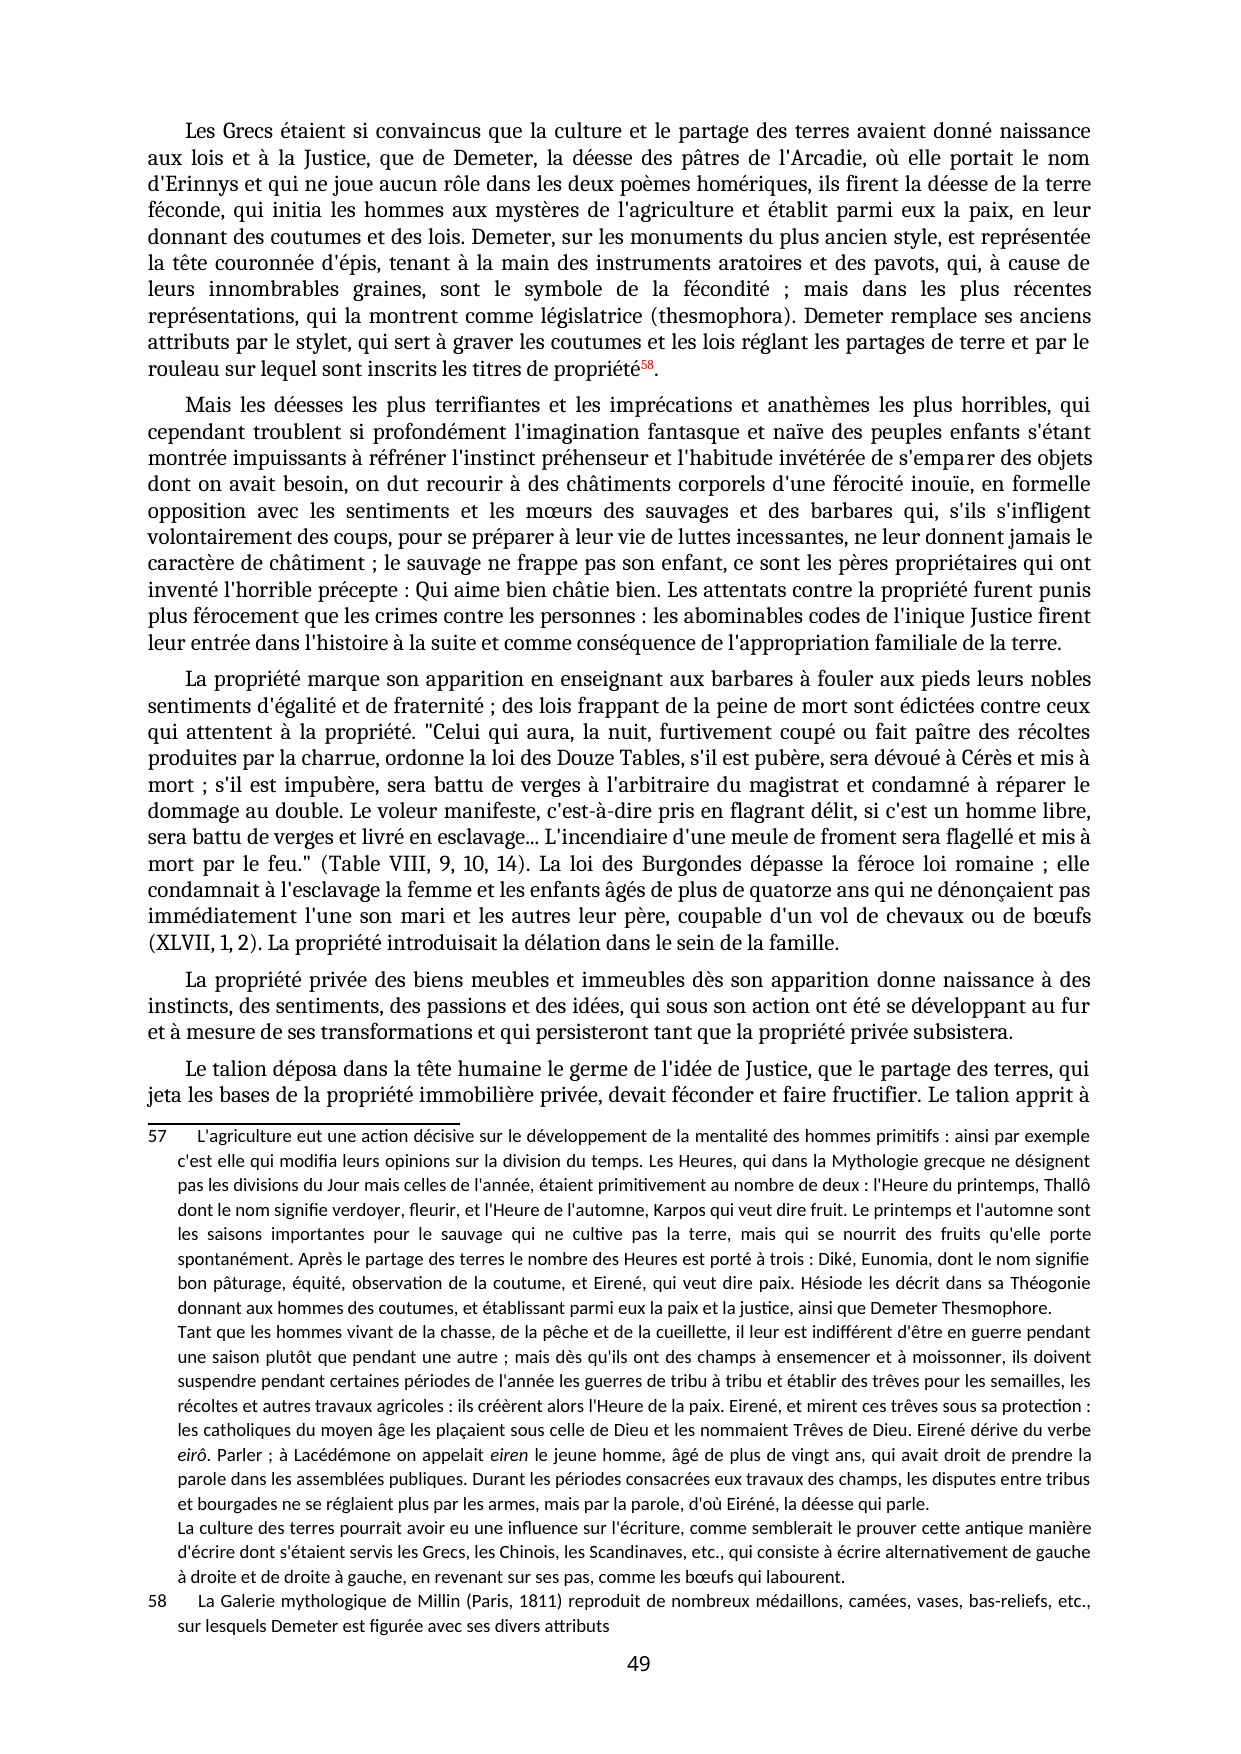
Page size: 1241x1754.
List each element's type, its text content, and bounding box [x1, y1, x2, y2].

text L'agriculture eut une action décisive sur le développement de la mentalité des hommes primitifs : ainsi par exemple c'est elle qui modifia leurs opinions sur la division du temps. Les Heures, qui dans la Mythologie grecque ne désignent pas les divisions du Jour mais celles de l'année, étaient primitivement au nombre de deux : l'Heure du printemps, Thallô dont le nom signifie verdoyer, fleurir, et l'Heure de l'automne, Karpos qui veut dire fruit. Le printemps et l'automne sont les saisons importantes pour le sauvage qui ne cultive pas la terre, mais qui se nourrit des fruits qu'elle porte spontanément. Après le partage des terres le nombre des Heures est porté à trois : Diké, Eunomia, dont le nom signifie bon pâturage, équité, observation de la coutume, et Eirené, qui veut dire paix. Hésiode les décrit dans sa Théogonie donnant aux hommes des coutumes, et établissant parmi eux la paix et la justice, ainsi que Demeter Thesmophore. [148, 1124, 1093, 1319]
text La Galerie mythologique de Millin (Paris, 1811) reproduit de nombreux médaillons, camées, vases, bas-reliefs, etc., sur lesquels Demeter est figurée avec ses divers attributs [148, 1589, 1093, 1637]
text La propriété privée des biens meubles et immeubles dès son apparition donne naissance à des instincts, des sentiments, des passions et des idées, qui sous son action ont été se développant au fur et à mesure de ses transformations et qui persisteront tant que la propriété privée subsistera. [148, 966, 1093, 1045]
text Le talion déposa dans la tête humaine le germe de l'idée de Justice, que le partage des terres, qui jeta les bases de la propriété immobilière privée, devait féconder et faire fructifier. Le talion apprit à [148, 1056, 1093, 1108]
text Les Grecs étaient si convaincus que la culture et le partage des terres avaient donné naissance aux lois et à la Justice, que de Demeter, la déesse des pâtres de l'Arcadie, où elle portait le nom d'Erinnys et qui ne joue aucun rôle dans les deux poèmes homériques, ils firent la déesse de la terre féconde, qui initia les hommes aux mystères de l'agriculture et établit parmi eux la paix, en leur donnant des coutumes et des lois. Demeter, sur les monuments du plus ancien style, est représentée la tête couronnée d'épis, tenant à la main des instruments aratoires et des pavots, qui, à cause de leurs innombrables graines, sont le symbole de la fécondité ; mais dans les plus récentes représentations, qui la montrent comme législatrice (thesmophora). Demeter remplace ses anciens attributs par le stylet, qui sert à graver les coutumes et les lois réglant les partages de terre et par le rouleau sur lequel sont inscrits les titres de propriété. [148, 118, 1093, 382]
text La propriété marque son apparition en enseignant aux barbares à fouler aux pieds leurs nobles sentiments d'égalité et de fraternité ; des lois frappant de la peine de mort sont édictées contre ceux qui attentent à la propriété. "Celui qui aura, la nuit, furtivement coupé ou fait paître des récoltes produites par la charrue, ordonne la loi des Douze Tables, s'il est pubère, sera dévoué à Cérès et mis à mort ; s'il est impubère, sera battu de verges à l'arbitraire du magistrat et condamné à réparer le dommage au double. Le voleur manifeste, c'est-à-dire pris en flagrant délit, si c'est un homme libre, sera battu de verges et livré en esclavage... L'incendiaire d'une meule de froment sera flagellé et mis à mort par le feu." (Table VIII, 9, 10, 14). La loi des Burgondes dépasse la féroce loi romaine ; elle condamnait à l'esclavage la femme et les enfants âgés de plus de quatorze ans qui ne dénonçaient pas immédiatement l'une son mari et les autres leur père, coupable d'un vol de chevaux ou de bœufs (XLVII, 1, 2). La propriété introduisait la délation dans le sein de la famille. [148, 666, 1093, 956]
text Mais les déesses les plus terrifiantes et les imprécations et anathèmes les plus horribles, qui cependant troublent si profondément l'imagination fantasque et naïve des peuples enfants s'étant montrée impuissants à réfréner l'instinct préhenseur et l'habitude invétérée de s'empa­rer des objets dont on avait besoin, on dut recourir à des châtiments corporels d'une férocité inouïe, en formelle opposition avec les sentiments et les mœurs des sauvages et des barbares qui, s'ils s'infligent volontairement des coups, pour se préparer à leur vie de luttes inces­santes, ne leur donnent jamais le caractère de châtiment ; le sauvage ne frappe pas son enfant, ce sont les pères propriétaires qui ont inventé l'horrible précepte : Qui aime bien châtie bien. Les attentats contre la propriété furent punis plus férocement que les crimes contre les personnes : les abominables codes de l'inique Justice firent leur entrée dans l'histoire à la suite et comme conséquence de l'appropriation familiale de la terre. [148, 392, 1093, 656]
text La culture des terres pourrait avoir eu une influence sur l'écriture, comme semblerait le prouver cette antique manière d'écrire dont s'étaient servis les Grecs, les Chinois, les Scandinaves, etc., qui consiste à écrire alternativement de gauche à droite et de droite à gauche, en revenant sur ses pas, comme les bœufs qui labourent. [148, 1516, 1093, 1588]
text Tant que les hommes vivant de la chasse, de la pêche et de la cueillette, il leur est indifférent d'être en guerre pendant une saison plutôt que pendant une autre ; mais dès qu'ils ont des champs à ensemencer et à moissonner, ils doivent suspendre pendant certaines périodes de l'année les guerres de tribu à tribu et établir des trêves pour les semailles, les récoltes et autres travaux agricoles : ils créèrent alors l'Heure de la paix. Eirené, et mirent ces trêves sous sa protection : les catholiques du moyen âge les plaçaient sous celle de Dieu et les nommaient Trêves de Dieu. Eirené dérive du verbe eirô. Parler ; à Lacédémone on appelait eiren le jeune homme, âgé de plus de vingt ans, qui avait droit de prendre la parole dans les assemblées publiques. Durant les périodes consacrées eux travaux des champs, les disputes entre tribus et bourgades ne se réglaient plus par les armes, mais par la parole, d'où Eiréné, la déesse qui parle. [148, 1320, 1093, 1514]
